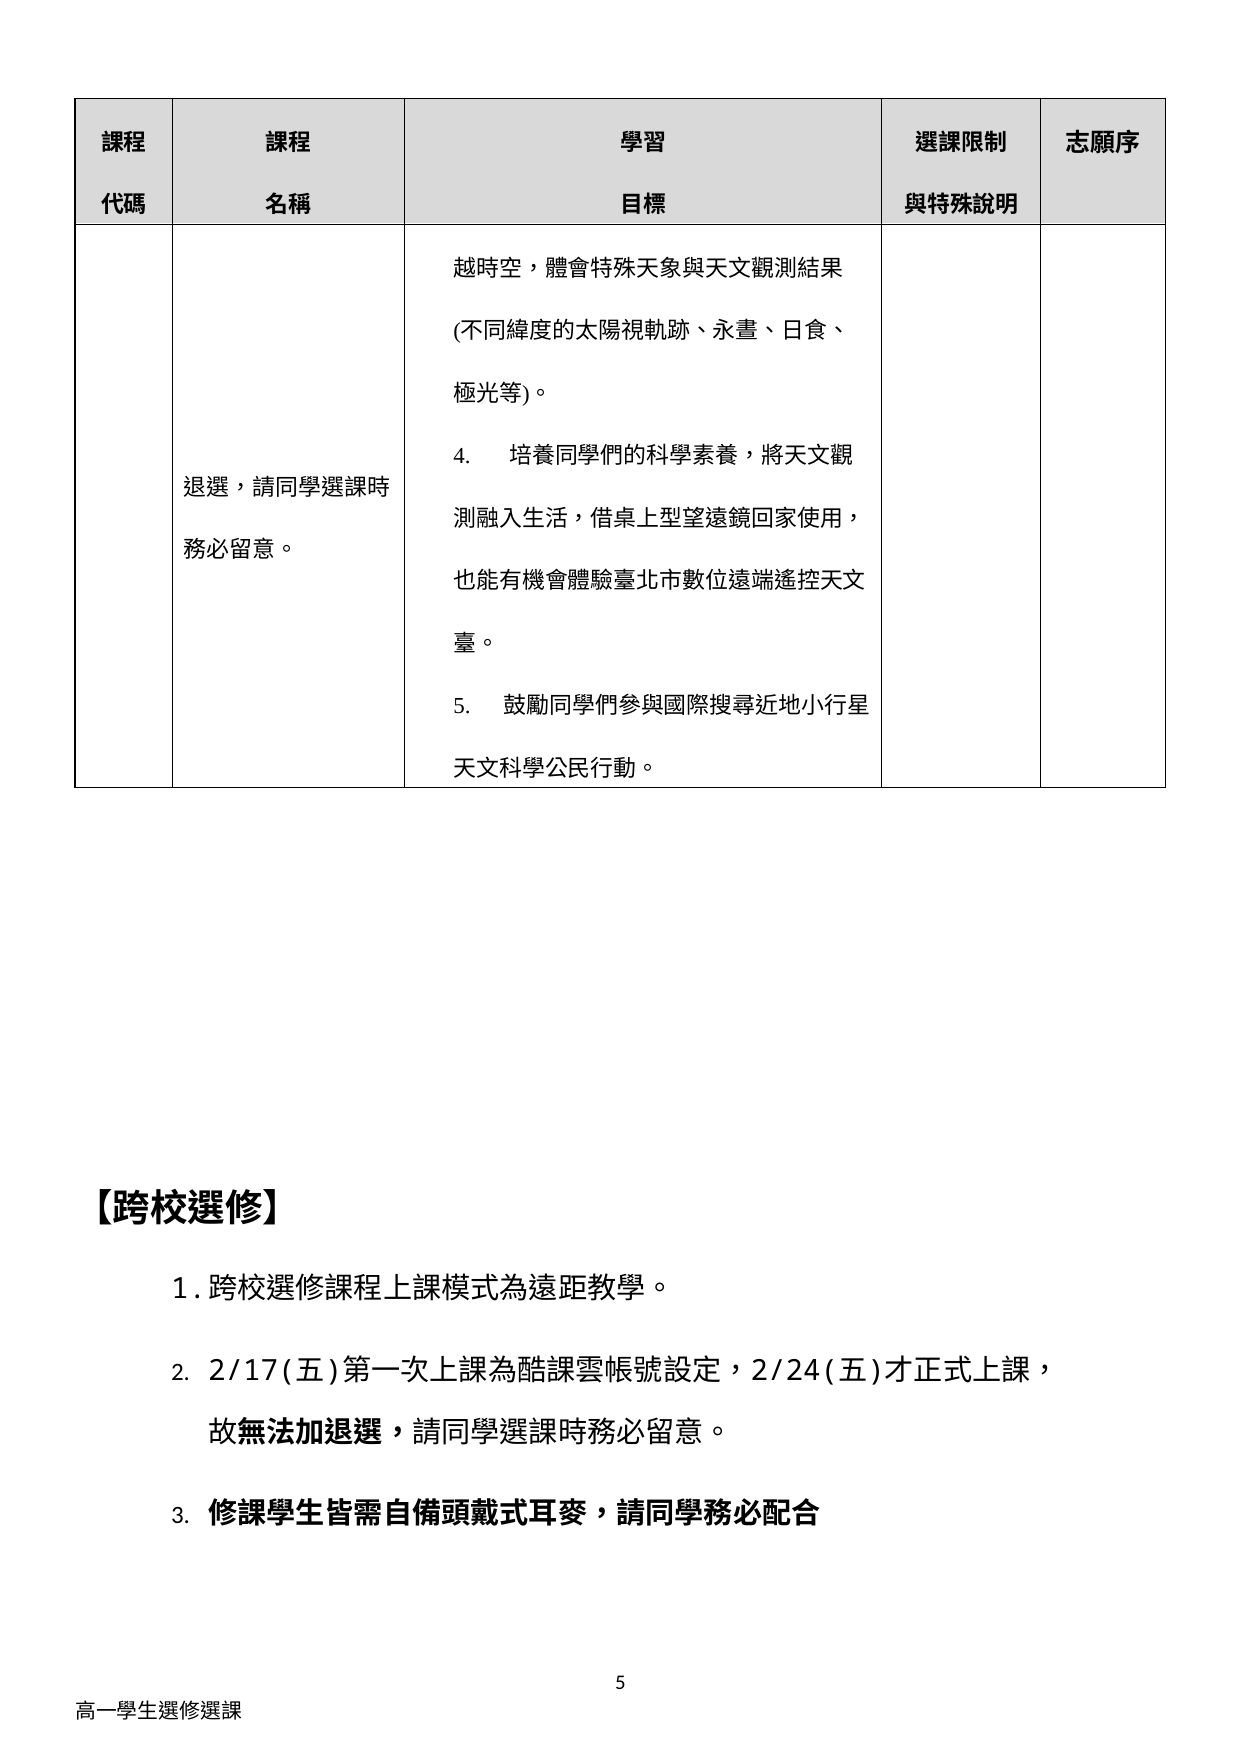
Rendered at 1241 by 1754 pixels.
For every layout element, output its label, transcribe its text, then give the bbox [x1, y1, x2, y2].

table_header 課程 代碼 [76, 99, 172, 223]
table_cell [76, 225, 172, 787]
table_cell 退選，請同學選課時務必留意。 [173, 225, 404, 787]
table_cell 越時空，體會特殊天象與天文觀測結果(不同緯度的太陽視軌跡、永晝、日食、極光等)。 培養同學們的科學素養，將天文觀測融入生活，借桌上型望遠鏡回家使用，也能有機會體驗臺北市數位遠端遙控天文臺。 鼓勵同學們參與國際搜尋近地小行星天文科學公民行動。 [405, 225, 881, 787]
list 跨校選修課程上課模式為遠距教學。 [171, 1244, 1165, 1307]
table_cell [882, 225, 1040, 787]
list 修課學生皆需自備頭戴式耳麥，請同學務必配合 [171, 1469, 1050, 1532]
table_header 學習 目標 [405, 99, 881, 223]
table_header 志願序 [1041, 99, 1165, 223]
table_header 課程 名稱 [173, 99, 404, 223]
list 2/17(五)第一次上課為酷課雲帳號設定，2/24(五)才正式上課，故無法加退選，請同學選課時務必留意。 [171, 1326, 1050, 1451]
table_cell [1041, 225, 1165, 787]
table_header 選課限制 與特殊說明 [882, 99, 1040, 223]
text 【跨校選修】 [75, 1163, 1165, 1226]
